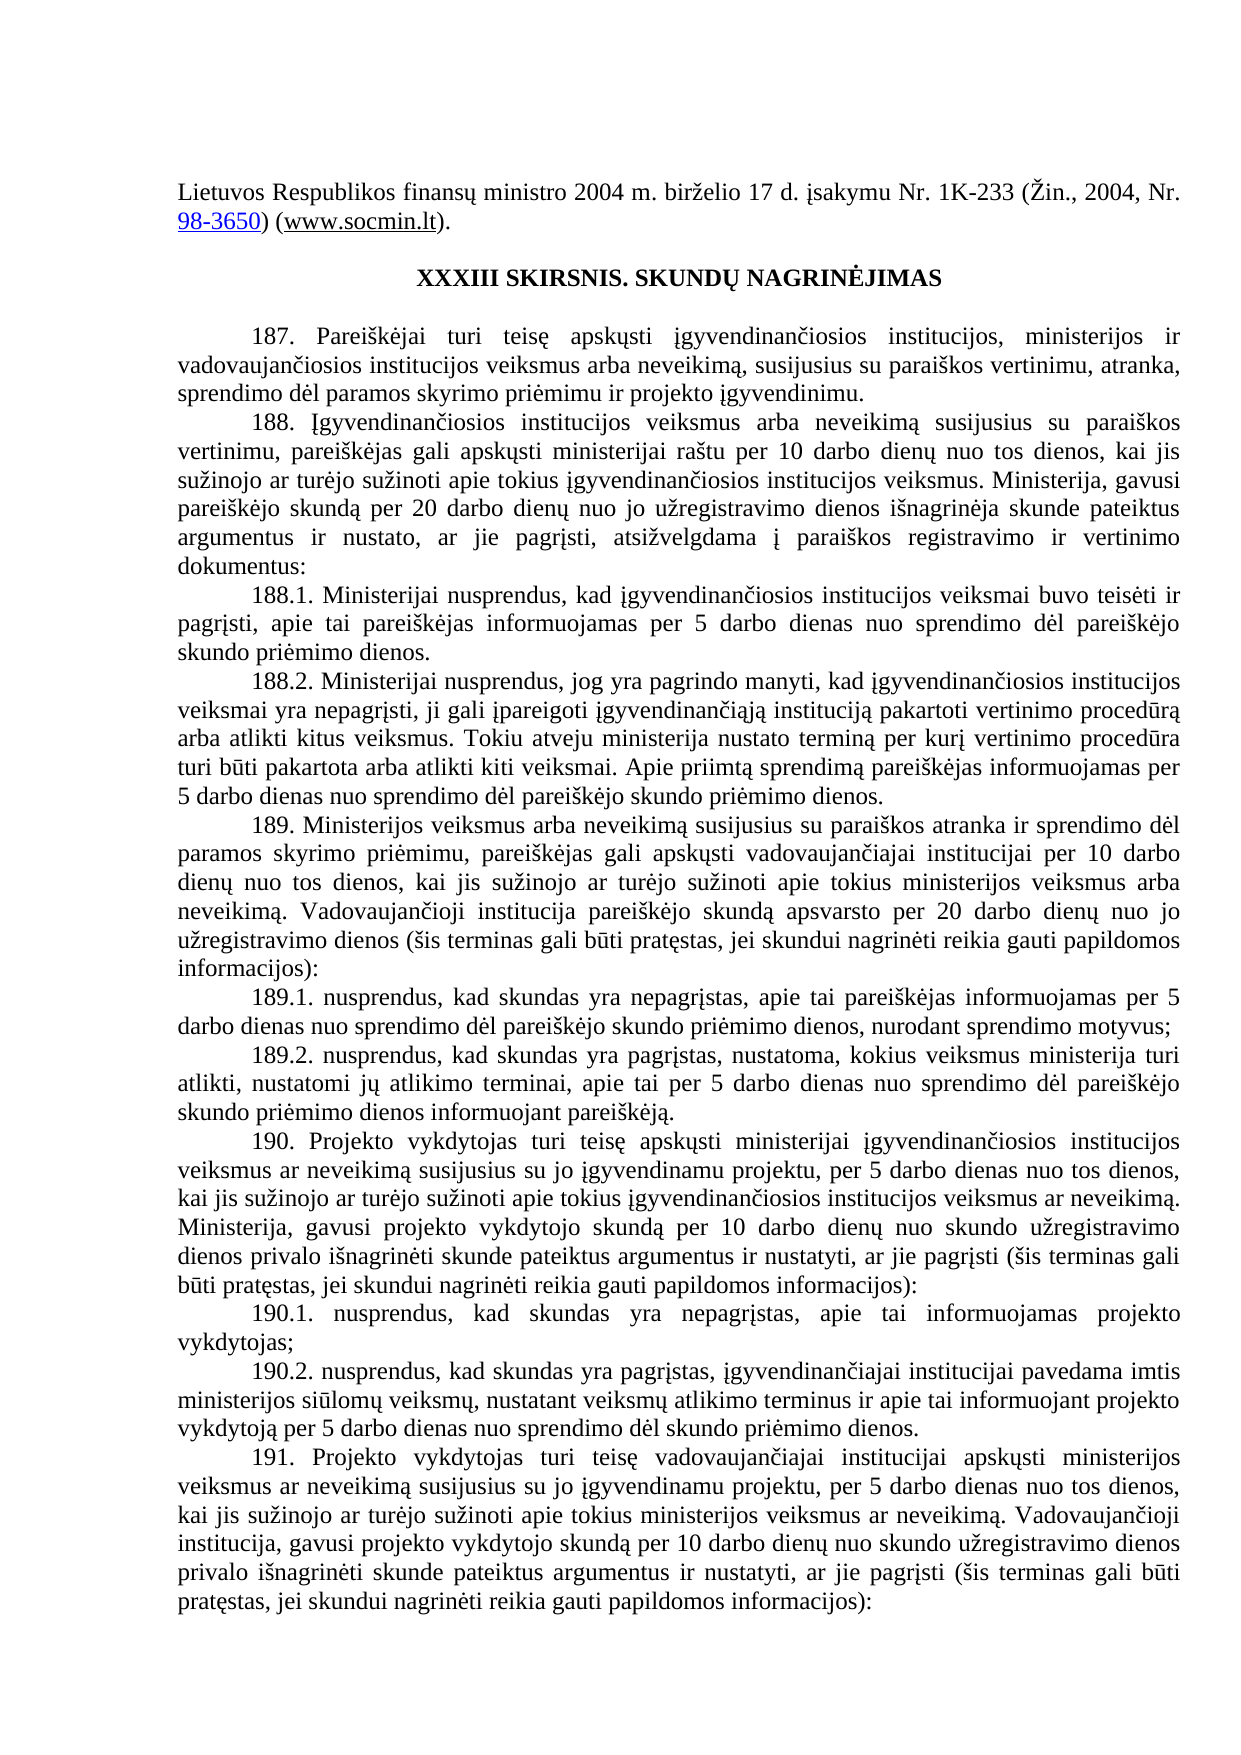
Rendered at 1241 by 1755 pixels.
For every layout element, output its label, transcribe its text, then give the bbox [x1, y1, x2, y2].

text 189.2. nusprendus, kad skundas yra pagrįstas, nustatoma, kokius veiksmus ministerija turi atlikti, nustatomi jų atlikimo terminai, apie tai per 5 darbo dienas nuo sprendimo dėl pareiškėjo skundo priėmimo dienos informuojant pareiškėją. [177, 1040, 1181, 1126]
text Lietuvos Respublikos finansų ministro 2004 m. birželio 17 d. įsakymu Nr. 1K-233 (Žin., 2004, Nr. 98-3650) (www.socmin.lt). [177, 177, 1181, 235]
text 190.1. nusprendus, kad skundas yra nepagrįstas, apie tai informuojamas projekto vykdytojas; [177, 1298, 1181, 1356]
text 188.2. Ministerijai nusprendus, jog yra pagrindo manyti, kad įgyvendinančiosios institucijos veiksmai yra nepagrįsti, ji gali įpareigoti įgyvendinančiąją instituciją pakartoti vertinimo procedūrą arba atlikti kitus veiksmus. Tokiu atveju ministerija nustato terminą per kurį vertinimo procedūra turi būti pakartota arba atlikti kiti veiksmai. Apie priimtą sprendimą pareiškėjas informuojamas per 5 darbo dienas nuo sprendimo dėl pareiškėjo skundo priėmimo dienos. [177, 666, 1181, 810]
text 190.2. nusprendus, kad skundas yra pagrįstas, įgyvendinančiajai institucijai pavedama imtis ministerijos siūlomų veiksmų, nustatant veiksmų atlikimo terminus ir apie tai informuojant projekto vykdytoją per 5 darbo dienas nuo sprendimo dėl skundo priėmimo dienos. [177, 1356, 1181, 1442]
text 189.1. nusprendus, kad skundas yra nepagrįstas, apie tai pareiškėjas informuojamas per 5 darbo dienas nuo sprendimo dėl pareiškėjo skundo priėmimo dienos, nurodant sprendimo motyvus; [177, 982, 1181, 1040]
text 191. Projekto vykdytojas turi teisę vadovaujančiajai institucijai apskųsti ministerijos veiksmus ar neveikimą susijusius su jo įgyvendinamu projektu, per 5 darbo dienas nuo tos dienos, kai jis sužinojo ar turėjo sužinoti apie tokius ministerijos veiksmus ar neveikimą. Vadovaujančioji institucija, gavusi projekto vykdytojo skundą per 10 darbo dienų nuo skundo užregistravimo dienos privalo išnagrinėti skunde pateiktus argumentus ir nustatyti, ar jie pagrįsti (šis terminas gali būti pratęstas, jei skundui nagrinėti reikia gauti papildomos informacijos): [177, 1442, 1181, 1615]
text 189. Ministerijos veiksmus arba neveikimą susijusius su paraiškos atranka ir sprendimo dėl paramos skyrimo priėmimu, pareiškėjas gali apskųsti vadovaujančiajai institucijai per 10 darbo dienų nuo tos dienos, kai jis sužinojo ar turėjo sužinoti apie tokius ministerijos veiksmus arba neveikimą. Vadovaujančioji institucija pareiškėjo skundą apsvarsto per 20 darbo dienų nuo jo užregistravimo dienos (šis terminas gali būti pratęstas, jei skundui nagrinėti reikia gauti papildomos informacijos): [177, 810, 1181, 982]
text 188. Įgyvendinančiosios institucijos veiksmus arba neveikimą susijusius su paraiškos vertinimu, pareiškėjas gali apskųsti ministerijai raštu per 10 darbo dienų nuo tos dienos, kai jis sužinojo ar turėjo sužinoti apie tokius įgyvendinančiosios institucijos veiksmus. Ministerija, gavusi pareiškėjo skundą per 20 darbo dienų nuo jo užregistravimo dienos išnagrinėja skunde pateiktus argumentus ir nustato, ar jie pagrįsti, atsižvelgdama į paraiškos registravimo ir vertinimo dokumentus: [177, 407, 1181, 580]
text 188.1. Ministerijai nusprendus, kad įgyvendinančiosios institucijos veiksmai buvo teisėti ir pagrįsti, apie tai pareiškėjas informuojamas per 5 darbo dienas nuo sprendimo dėl pareiškėjo skundo priėmimo dienos. [177, 580, 1181, 666]
text 187. Pareiškėjai turi teisę apskųsti įgyvendinančiosios institucijos, ministerijos ir vadovaujančiosios institucijos veiksmus arba neveikimą, susijusius su paraiškos vertinimu, atranka, sprendimo dėl paramos skyrimo priėmimu ir projekto įgyvendinimu. [177, 321, 1181, 407]
text XXXIII SKIRSNIS. SKUNDŲ NAGRINĖJIMAS [177, 263, 1181, 292]
text 190. Projekto vykdytojas turi teisę apskųsti ministerijai įgyvendinančiosios institucijos veiksmus ar neveikimą susijusius su jo įgyvendinamu projektu, per 5 darbo dienas nuo tos dienos, kai jis sužinojo ar turėjo sužinoti apie tokius įgyvendinančiosios institucijos veiksmus ar neveikimą. Ministerija, gavusi projekto vykdytojo skundą per 10 darbo dienų nuo skundo užregistravimo dienos privalo išnagrinėti skunde pateiktus argumentus ir nustatyti, ar jie pagrįsti (šis terminas gali būti pratęstas, jei skundui nagrinėti reikia gauti papildomos informacijos): [177, 1126, 1181, 1298]
